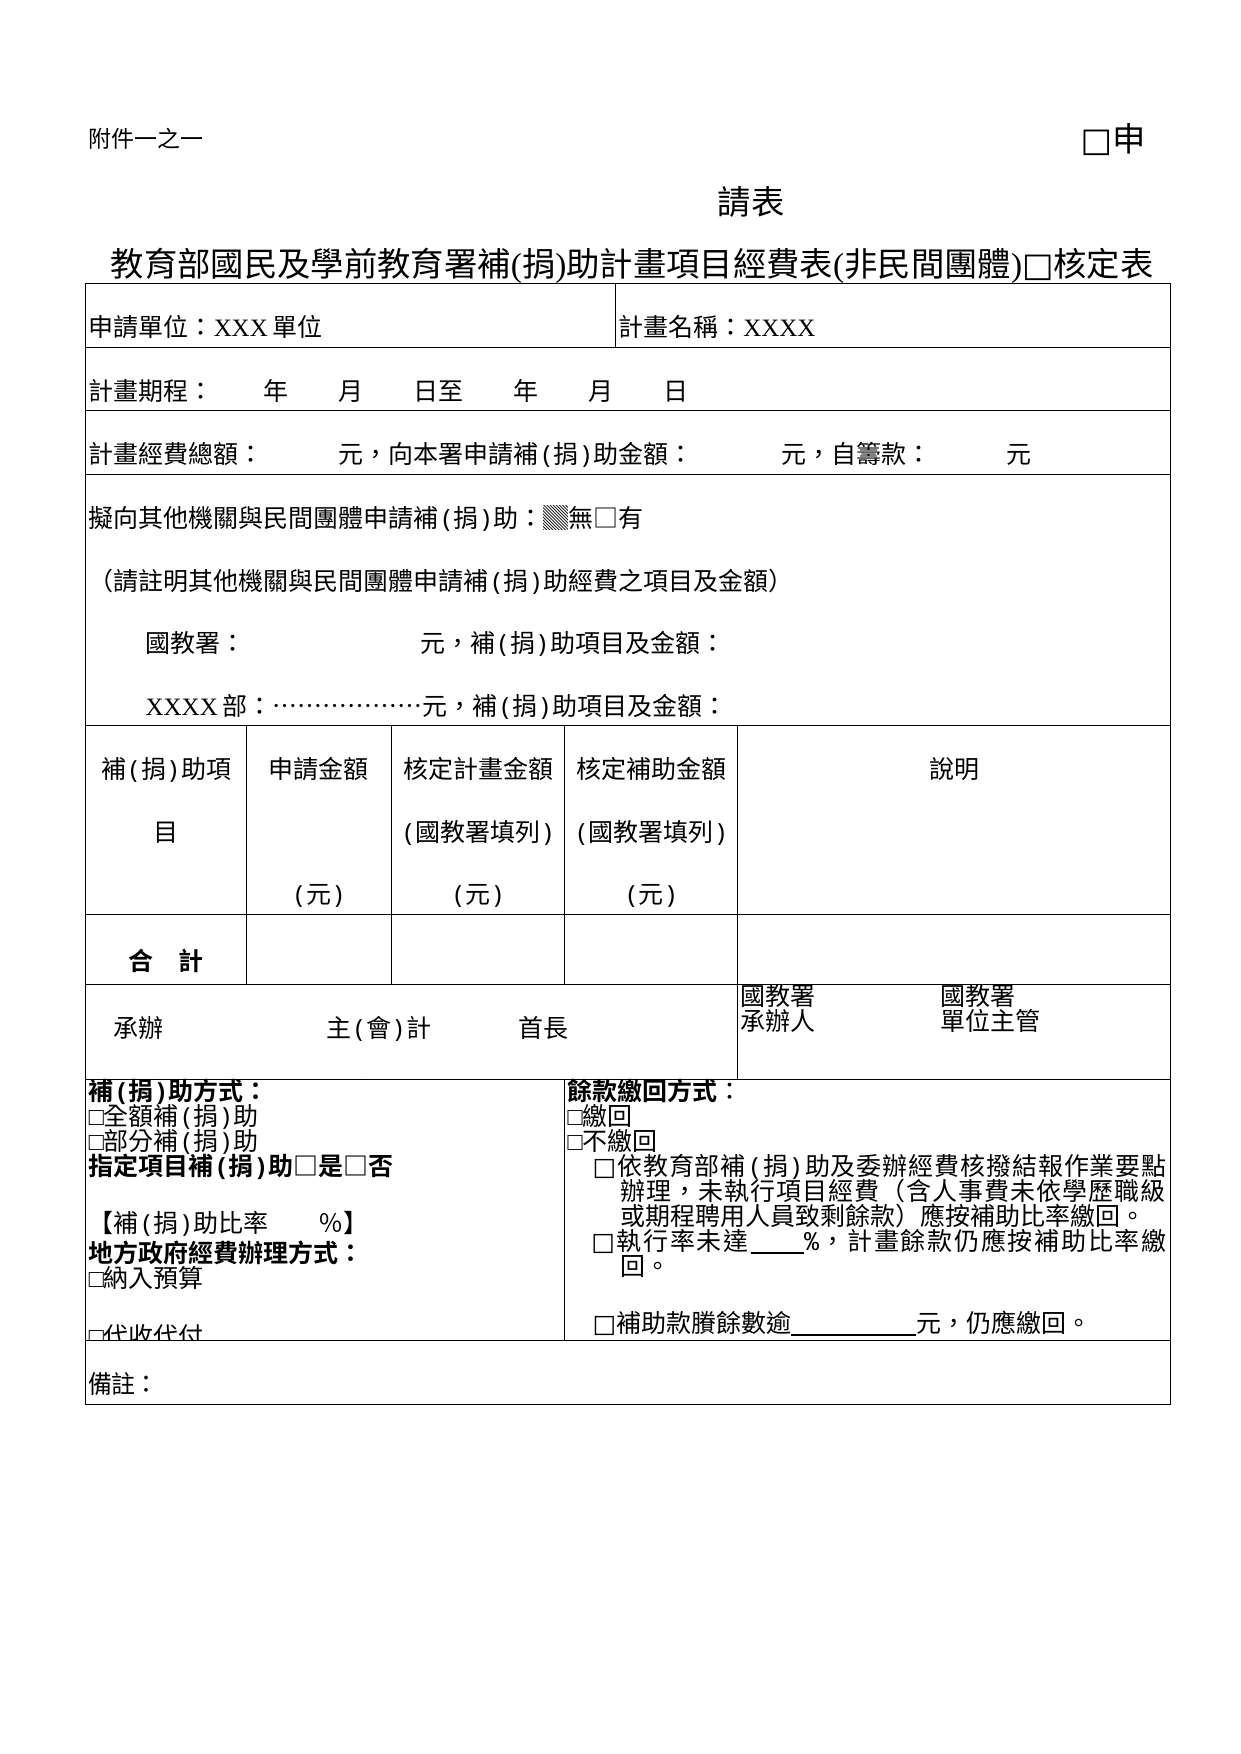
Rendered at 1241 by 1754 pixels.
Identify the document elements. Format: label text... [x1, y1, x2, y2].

table_cell 補(捐)助方式： □全額補(捐)助 □部分補(捐)助 指定項目補(捐)助□是□否 【補(捐)助比率 ％】 地方政府經費辦理方式： □納入預算 □代收代付 □非屬地方政府 [86, 1080, 564, 1340]
table_cell [247, 915, 391, 984]
table_cell 國教署 國教署 承辦人 單位主管 [738, 985, 1170, 1079]
table_header □申請表 [715, 96, 1178, 221]
table_cell 合 計 [86, 915, 246, 984]
table_cell 計畫經費總額： 元，向本署申請補(捐)助金額： 元，自籌款： 元 [86, 411, 1170, 474]
table_cell 申請金額 (元) [247, 726, 391, 913]
table_cell [1171, 283, 1178, 347]
table_cell [392, 915, 564, 984]
table_cell 計畫名稱：XXXX [616, 284, 1170, 347]
table_cell [1171, 347, 1178, 410]
table_cell [1171, 914, 1178, 984]
table_header [513, 96, 714, 221]
table_cell [1171, 410, 1178, 474]
table_cell 餘款繳回方式： □繳回 □不繳回 □依教育部補(捐)助及委辦經費核撥結報作業要點辦理，未執行項目經費（含人事費未依學歷職級或期程聘用人員致剩餘款）應按補助比率繳回。 □執行率未達 %，計畫餘款仍應按補助比率繳回。 □補助款賸餘數逾 元，仍應繳回。 [565, 1080, 1170, 1340]
table_cell [1171, 725, 1178, 913]
table_cell [1171, 1340, 1178, 1403]
table_cell [565, 915, 737, 984]
table_cell 承辦 主(會)計 首長 單位 單位 [86, 985, 737, 1079]
table_cell 核定補助金額 (國教署填列) (元) [565, 726, 737, 913]
table_cell 教育部國民及學前教育署補(捐)助計畫項目經費表(非民間團體)□核定表 [86, 221, 1178, 283]
table_cell 說明 [738, 726, 1170, 913]
table_cell 備註： 本表適用政府機關(構)、公私立學校、特種基金及行政法人。 各計畫執行單位應事先擬訂經費支用項目，並於本表說明欄詳實敘明。 各執行單位經費動支應依中央政府各項經費支用規定、本署各計畫補(捐)助要點及本要點經費編列基準表規定辦理。 上述中央政府經費支用規定，得逕於「行政院主計總處網站-友善經費報支專區-內審規定」查詢參考。 非指定項目補(捐)助，說明欄位新增支用項目，得由執行單位循內部行政程序自行辦理。 同一計畫向本署及其他機關申請補(捐)助時，應於計畫項目經費申請表內，詳列向本署及其他機關申請補助之項目及金額，如有隱匿不實或造假情事，本署應撤銷該補(捐)助案件，並收回已撥付款項。 補(捐)助計畫除依本要點第4點規定之情形外，以不補(捐)助人事費、加班費、內部場地使用費及行政管理費為原則。 申請補(捐)助經費，其計畫執行涉及須依「政府機關政策文宣規劃執行注意事項」、預算法第62條之1及其執行原則等相關規定辦理者，應明確標示其為「廣告」，且揭示贊助機關（教育部國民及學前教育署）名稱，並不得以置入性行銷方式進行。 [86, 1341, 1170, 1403]
table_cell [1171, 474, 1178, 725]
table_cell 補(捐)助項目 [86, 726, 246, 913]
table_cell 擬向其他機關與民間團體申請補(捐)助：▓無□有 （請註明其他機關與民間團體申請補(捐)助經費之項目及金額） 國教署： 元，補(捐)助項目及金額： XXXX部：………………元，補(捐)助項目及金額： [86, 475, 1170, 725]
table_cell 申請單位：XXX單位 [86, 284, 615, 347]
table_cell 核定計畫金額(國教署填列) (元) [392, 726, 564, 913]
table_header [391, 96, 513, 221]
table_cell 計畫期程： 年 月 日至 年 月 日 [86, 348, 1170, 410]
table_cell [738, 915, 1170, 984]
table_cell [1171, 1079, 1178, 1340]
table_cell [1171, 984, 1178, 1079]
table_header 附件一之一 [86, 96, 391, 221]
